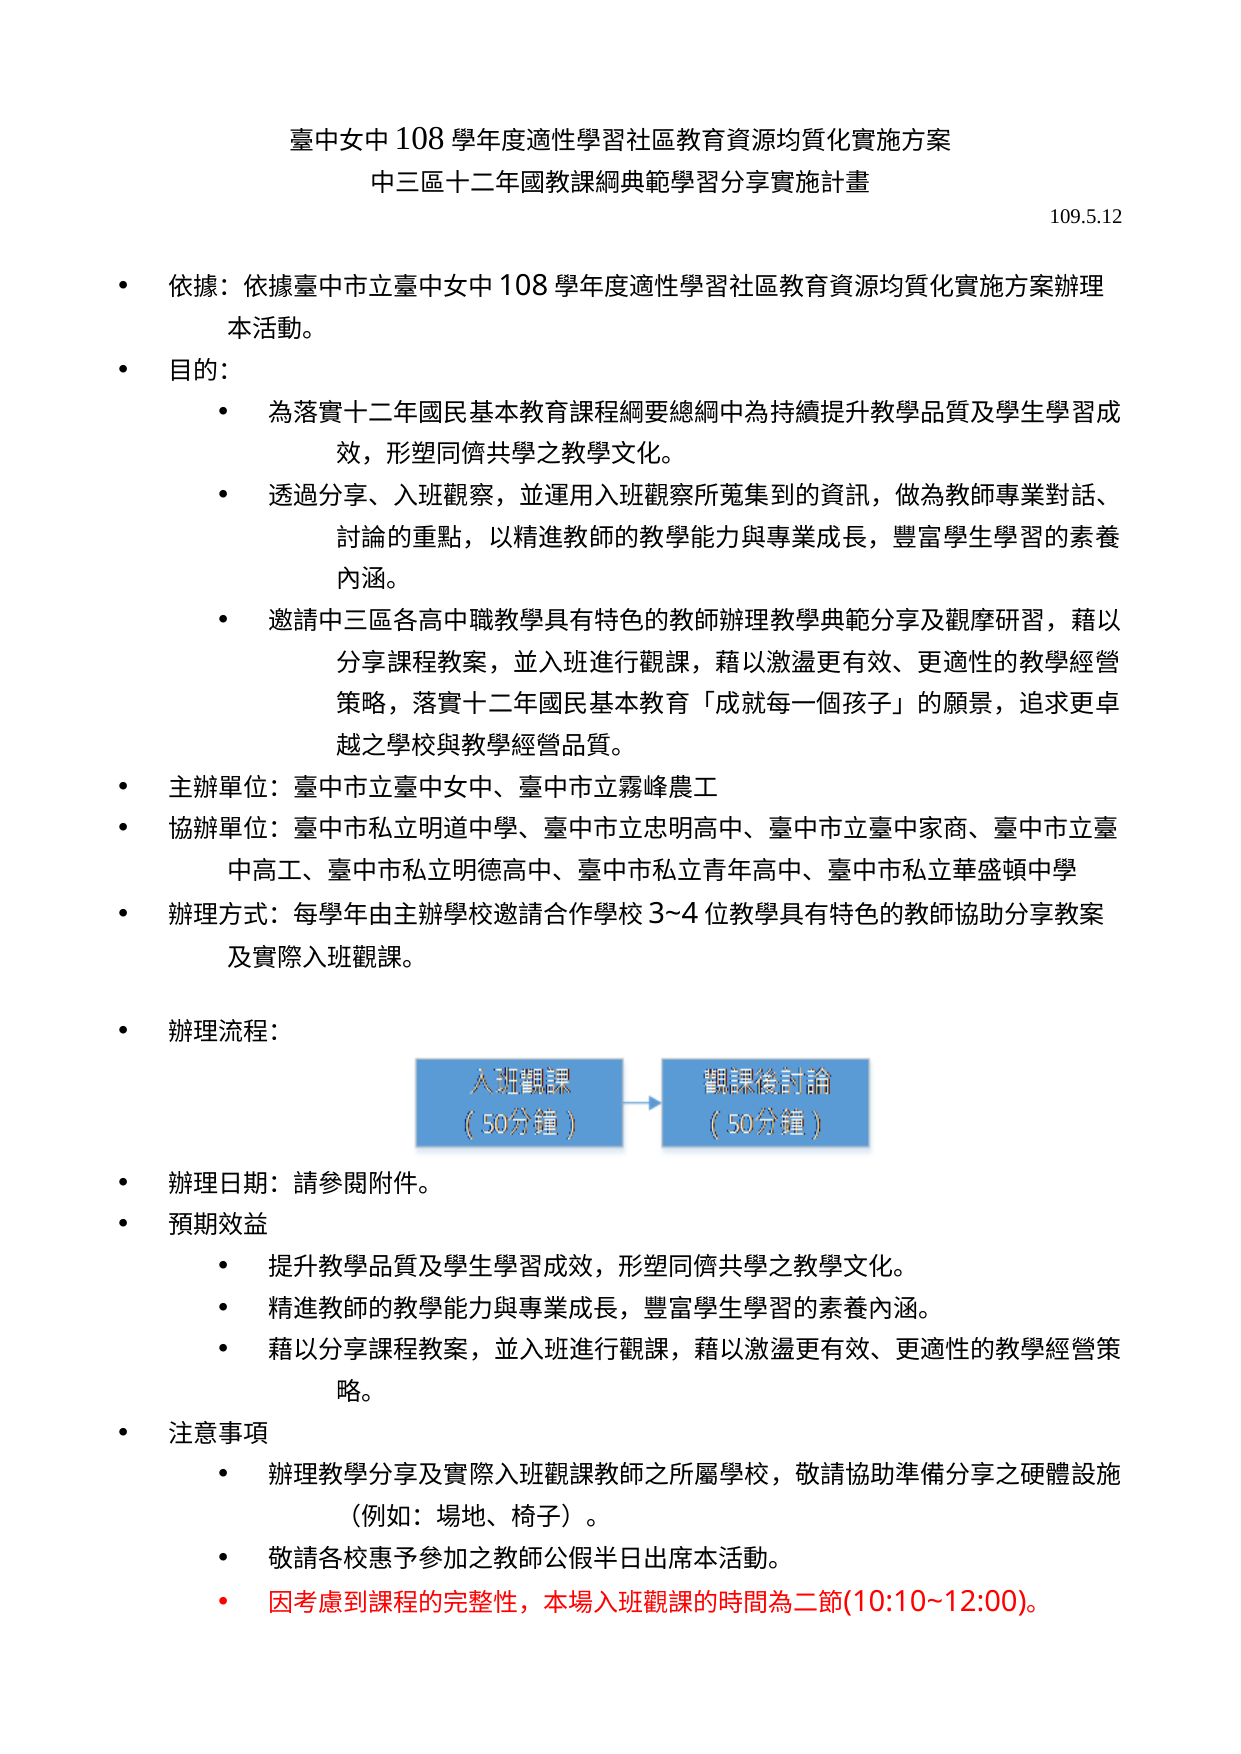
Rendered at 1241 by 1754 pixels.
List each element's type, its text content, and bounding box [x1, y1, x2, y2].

list 精進教師的教學能力與專業成長，豐富學生學習的素養內涵。 [218, 1288, 1122, 1324]
list 因考慮到課程的完整性，本場入班觀課的時間為二節(10:10~12:00)。 [218, 1580, 1122, 1619]
list 辦理流程： [118, 1011, 1122, 1047]
list 主辦單位：臺中市立臺中女中、臺中市立霧峰農工 [118, 767, 1122, 803]
list 提升教學品質及學生學習成效，形塑同儕共學之教學文化。 [218, 1247, 1122, 1283]
list 藉以分享課程教案，並入班進行觀課，藉以激盪更有效、更適性的教學經營策略。 [218, 1330, 1122, 1408]
list 依據：依據臺中市立臺中女中108學年度適性學習社區教育資源均質化實施方案辦理本活動。 [118, 264, 1122, 345]
text 臺中女中108學年度適性學習社區教育資源均質化實施方案 [118, 118, 1122, 157]
list 為落實十二年國民基本教育課程綱要總綱中為持續提升教學品質及學生學習成效，形塑同儕共學之教學文化。 [218, 392, 1122, 470]
list 敬請各校惠予參加之教師公假半日出席本活動。 [218, 1538, 1122, 1574]
list 辦理方式：每學年由主辦學校邀請合作學校3~4位教學具有特色的教師協助分享教案及實際入班觀課。 [118, 892, 1122, 973]
text 109.5.12 [118, 204, 1122, 228]
list 辦理教學分享及實際入班觀課教師之所屬學校，敬請協助準備分享之硬體設施（例如：場地、椅子）。 [218, 1455, 1122, 1533]
list 協辦單位：臺中市私立明道中學、臺中市立忠明高中、臺中市立臺中家商、臺中市立臺中高工、臺中市私立明德高中、臺中市私立青年高中、臺中市私立華盛頓中學 [118, 809, 1122, 887]
list 邀請中三區各高中職教學具有特色的教師辦理教學典範分享及觀摩研習，藉以分享課程教案，並入班進行觀課，藉以激盪更有效、更適性的教學經營策略，落實十二年國民基本教育「成就每一個孩子」的願景，追求更卓越之學校與教學經營品質。 [218, 601, 1122, 762]
list 注意事項 [118, 1413, 1122, 1449]
list 辦理日期：請參閱附件。 [118, 1163, 1122, 1199]
list 透過分享、入班觀察，並運用入班觀察所蒐集到的資訊，做為教師專業對話、討論的重點，以精進教師的教學能力與專業成長，豐富學生學習的素養內涵。 [218, 476, 1122, 595]
text 中三區十二年國教課綱典範學習分享實施計畫 [118, 162, 1122, 198]
list 目的： [118, 351, 1122, 387]
list 預期效益 [118, 1205, 1122, 1241]
